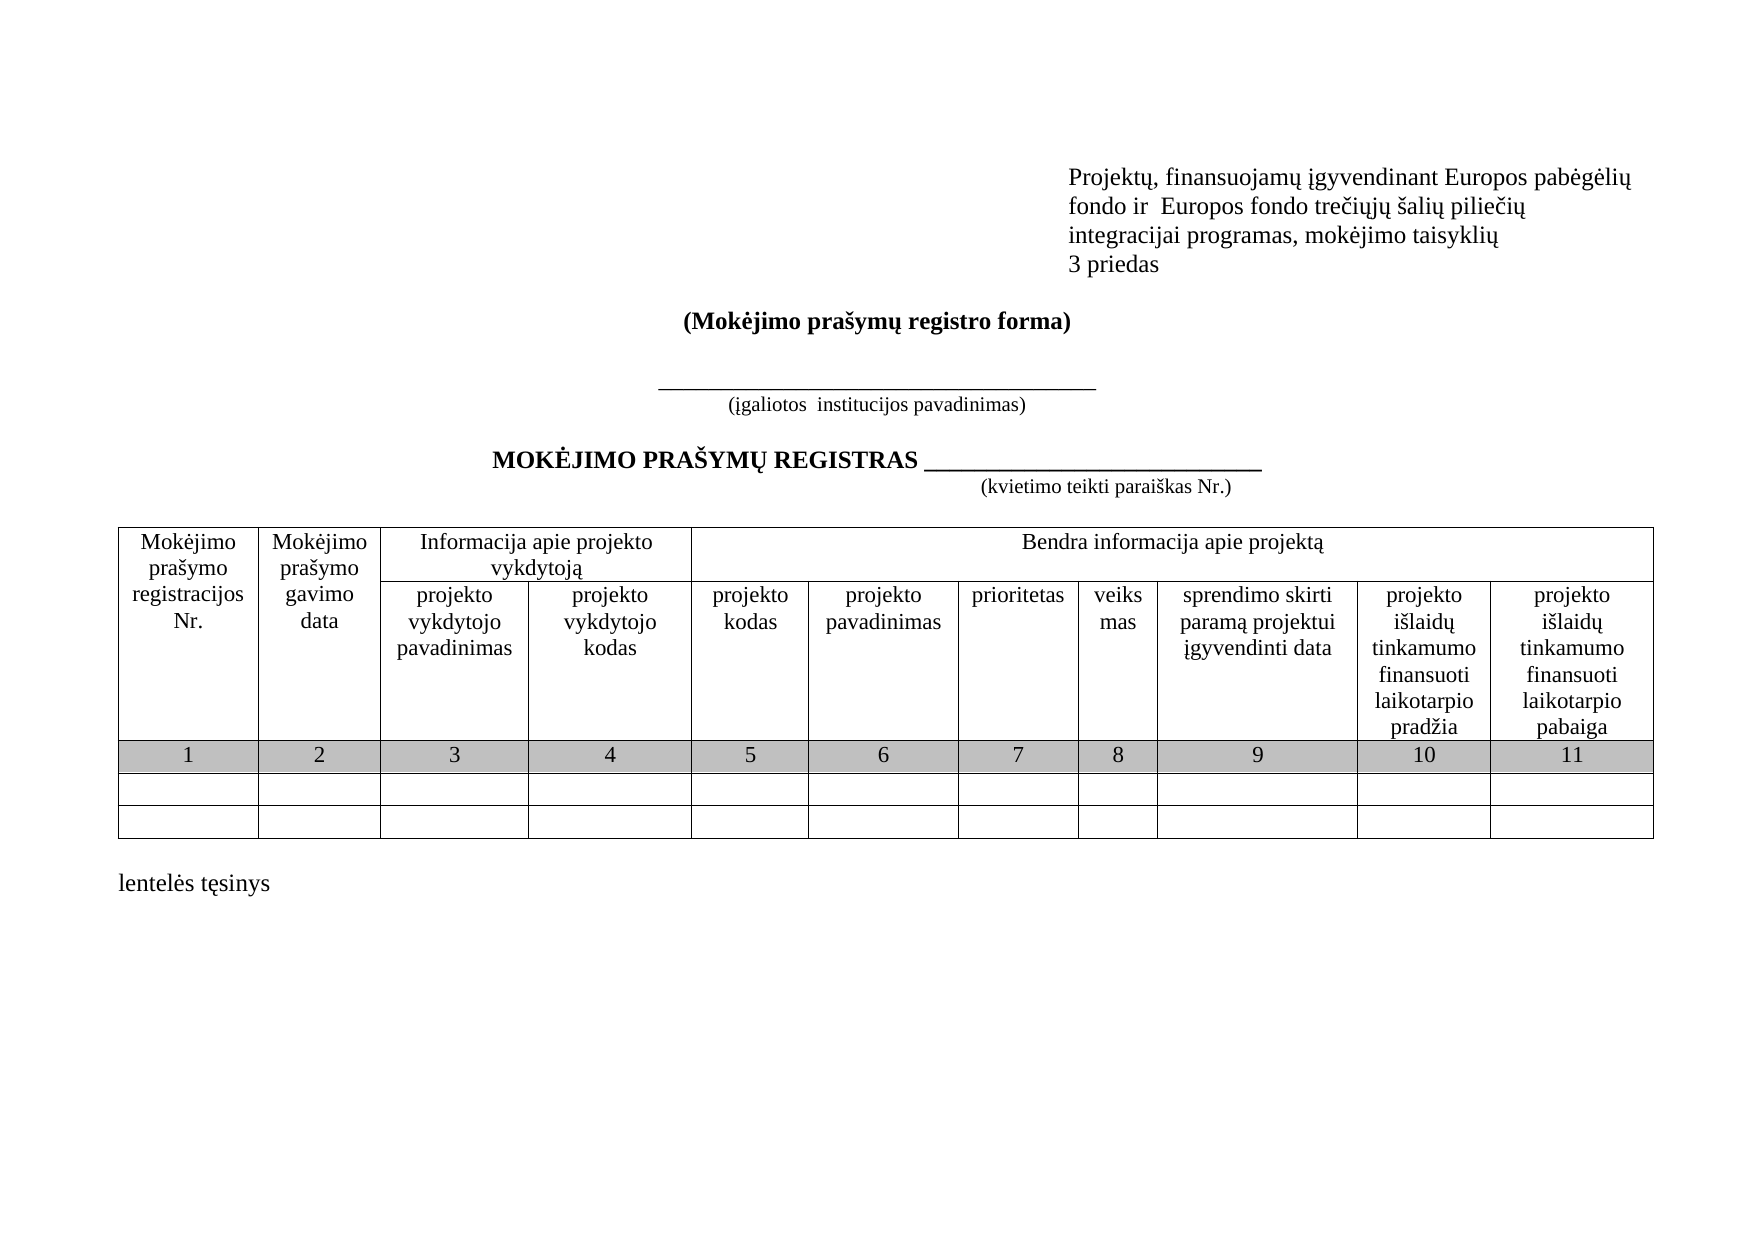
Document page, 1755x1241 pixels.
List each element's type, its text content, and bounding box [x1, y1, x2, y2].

table_cell projekto kodas [692, 582, 808, 740]
text MOKĖJIMO PRAŠYMŲ REGISTRAS ___________________________ [118, 445, 1636, 474]
table_cell [809, 806, 958, 838]
text fondo ir Europos fondo trečiųjų šalių piliečių [1068, 191, 1636, 220]
table_cell [529, 774, 691, 805]
table_cell 1 [119, 741, 258, 772]
table_cell [119, 774, 258, 805]
table_cell [1358, 774, 1490, 805]
table_header Mokėjimo prašymo registracijos Nr. [119, 528, 258, 740]
table_cell projekto išlaidų tinkamumo finansuoti laikotarpio pradžia [1358, 582, 1490, 740]
text (Mokėjimo prašymų registro forma) [118, 306, 1636, 335]
table_cell 6 [809, 741, 958, 772]
table_cell [959, 806, 1078, 838]
table_cell [1079, 806, 1157, 838]
table_cell [1358, 806, 1490, 838]
table_cell [259, 806, 380, 838]
table_cell 11 [1491, 741, 1653, 772]
text ___________________________________ [118, 364, 1636, 392]
text (įgaliotos institucijos pavadinimas) [118, 392, 1636, 416]
table_cell [529, 806, 691, 838]
table_cell [1158, 774, 1357, 805]
table_cell 4 [529, 741, 691, 772]
table_cell [1079, 774, 1157, 805]
table_cell projekto pavadinimas [809, 582, 958, 740]
table_cell 9 [1158, 741, 1357, 772]
table_cell [119, 806, 258, 838]
table_cell 5 [692, 741, 808, 772]
table_cell 10 [1358, 741, 1490, 772]
table_cell [959, 774, 1078, 805]
table_cell [259, 774, 380, 805]
table_cell [692, 774, 808, 805]
text 3 priedas [1068, 249, 1636, 277]
table_cell 8 [1079, 741, 1157, 772]
table_cell [1158, 806, 1357, 838]
table_cell 7 [959, 741, 1078, 772]
text Projektų, finansuojamų įgyvendinant Europos pabėgėlių [1068, 162, 1636, 191]
table_header Informacija apie projekto vykdytoją [381, 528, 691, 581]
table_cell projekto išlaidų tinkamumo finansuoti laikotarpio pabaiga [1491, 582, 1653, 740]
table_cell [809, 774, 958, 805]
table_cell [1491, 806, 1653, 838]
table_cell prioritetas [959, 582, 1078, 740]
table_cell veiksmas [1079, 582, 1157, 740]
table_cell 3 [381, 741, 528, 772]
text integracijai programas, mokėjimo taisyklių [1068, 220, 1636, 249]
table_header Mokėjimo prašymo gavimo data [259, 528, 380, 740]
table_cell projekto vykdytojo pavadinimas [381, 582, 528, 740]
text lentelės tęsinys [118, 868, 1636, 897]
text (kvietimo teikti paraiškas Nr.) [981, 474, 1636, 498]
table_cell projekto vykdytojo kodas [529, 582, 691, 740]
table_cell 2 [259, 741, 380, 772]
table_cell [381, 774, 528, 805]
table_cell [381, 806, 528, 838]
table_cell [692, 806, 808, 838]
table_cell [1491, 774, 1653, 805]
table_cell sprendimo skirti paramą projektui įgyvendinti data [1158, 582, 1357, 740]
table_header Bendra informacija apie projektą [692, 528, 1653, 581]
